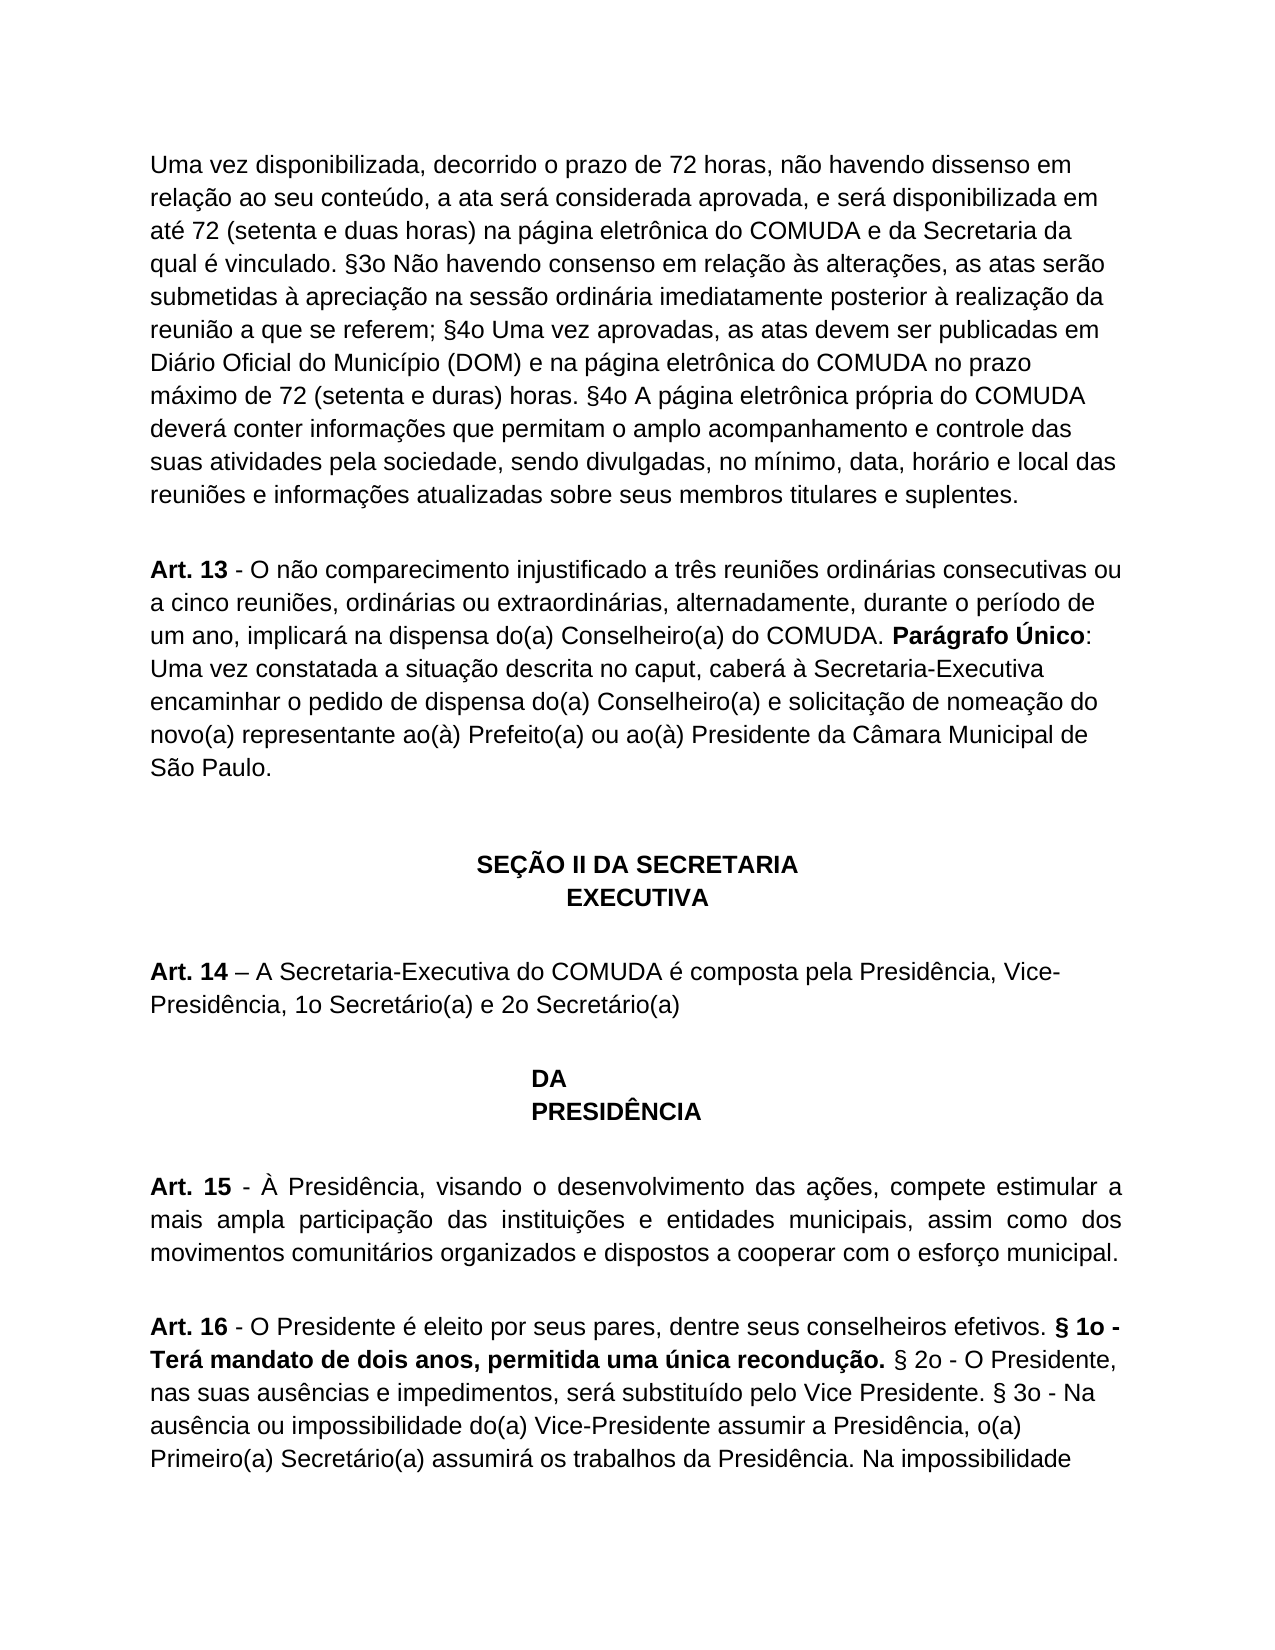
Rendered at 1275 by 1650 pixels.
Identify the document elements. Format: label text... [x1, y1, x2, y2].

text Art. 16 - O Presidente é eleito por seus pares, dentre seus conselheiros efetivos. § 1o - Terá mandato de dois anos, permitida uma única recondução. § 2o - O Presidente, nas suas ausências e impedimentos, será substituído pelo Vice Presidente. § 3o - Na ausência ou impossibilidade do(a) Vice-Presidente assumir a Presidência, o(a) Primeiro(a) Secretário(a) assumirá os trabalhos da Presidência. Na impossibilidade [150, 1312, 1124, 1473]
text Art. 15 - À Presidência, visando o desenvolvimento das ações, compete estimular a mais ampla participação das instituições e entidades municipais, assim como dos movimentos comunitários organizados e dispostos a cooperar com o esforço municipal. [150, 1172, 1123, 1267]
text Uma vez disponibilizada, decorrido o prazo de 72 horas, não havendo dissenso em relação ao seu conteúdo, a ata será considerada aprovada, e será disponibilizada em até 72 (setenta e duas horas) na página eletrônica do COMUDA e da Secretaria da qual é vinculado. §3o Não havendo consenso em relação às alterações, as atas serão submetidas à apreciação na sessão ordinária imediatamente posterior à realização da reunião a que se referem; §4o Uma vez aprovadas, as atas devem ser publicadas em Diário Oficial do Município (DOM) e na página eletrônica do COMUDA no prazo máximo de 72 (setenta e duras) horas. §4o A página eletrônica própria do COMUDA deverá conter informações que permitam o amplo acompanhamento e controle das suas atividades pela sociedade, sendo divulgadas, no mínimo, data, horário e local das reuniões e informações atualizadas sobre seus membros titulares e suplentes. [150, 150, 1124, 509]
text SEÇÃO II DA SECRETARIA EXECUTIVA [460, 850, 815, 912]
text Art. 13 - O não comparecimento injustificado a três reuniões ordinárias consecutivas ou a cinco reuniões, ordinárias ou extraordinárias, alternadamente, durante o período de um ano, implicará na dispensa do(a) Conselheiro(a) do COMUDA. Parágrafo Único: Uma vez constatada a situação descrita no caput, caberá à Secretaria-Executiva encaminhar o pedido de dispensa do(a) Conselheiro(a) e solicitação de nomeação do novo(a) representante ao(à) Prefeito(a) ou ao(à) Presidente da Câmara Municipal de São Paulo. [150, 555, 1124, 782]
text Art. 14 – A Secretaria-Executiva do COMUDA é composta pela Presidência, Vice- Presidência, 1o Secretário(a) e 2o Secretário(a) [150, 957, 1124, 1019]
text DA PRESIDÊNCIA [531, 1064, 744, 1126]
